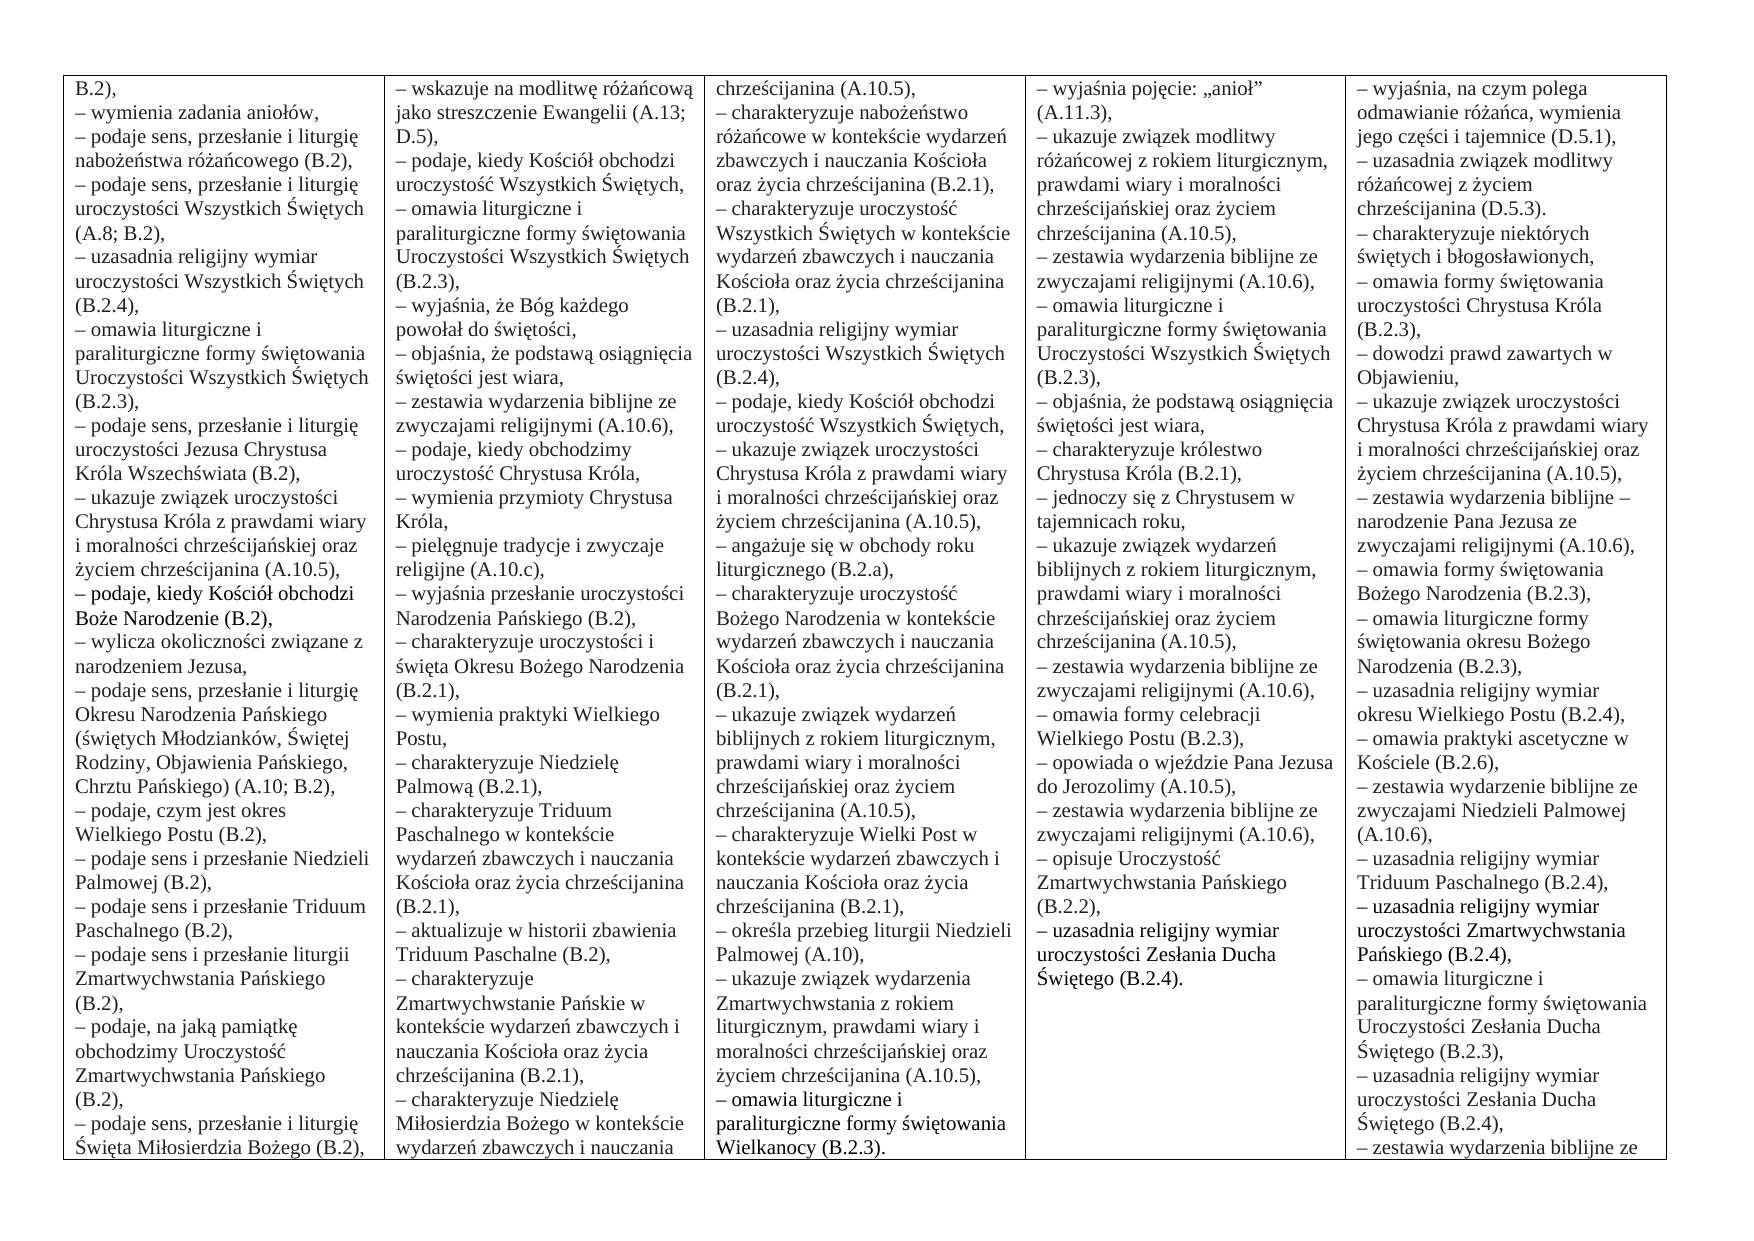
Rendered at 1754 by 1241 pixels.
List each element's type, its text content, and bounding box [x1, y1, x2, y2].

table_cell – wyjaśnia, na czym polega odmawianie różańca, wymienia jego części i tajemnice (D.5.1), – uzasadnia związek modlitwy różańcowej z życiem chrześcijanina (D.5.3). – charakteryzuje niektórych świętych i błogosławionych, – omawia formy świętowania uroczystości Chrystusa Króla (B.2.3), – dowodzi prawd zawartych w Objawieniu, – ukazuje związek uroczystości Chrystusa Króla z prawdami wiary i moralności chrześcijańskiej oraz życiem chrześcijanina (A.10.5), – zestawia wydarzenia biblijne – narodzenie Pana Jezusa ze zwyczajami religijnymi (A.10.6), – omawia formy świętowania Bożego Narodzenia (B.2.3), – omawia liturgiczne formy świętowania okresu Bożego Narodzenia (B.2.3), – uzasadnia religijny wymiar okresu Wielkiego Postu (B.2.4), – omawia praktyki ascetyczne w Kościele (B.2.6), – zestawia wydarzenie biblijne ze zwyczajami Niedzieli Palmowej (A.10.6), – uzasadnia religijny wymiar Triduum Paschalnego (B.2.4), – uzasadnia religijny wymiar uroczystości Zmartwychwstania Pańskiego (B.2.4), – omawia liturgiczne i paraliturgiczne formy świętowania Uroczystości Zesłania Ducha Świętego (B.2.3), – uzasadnia religijny wymiar uroczystości Zesłania Ducha Świętego (B.2.4), – zestawia wydarzenia biblijne ze [1346, 76, 1666, 1159]
table_cell chrześcijanina (A.10.5), – charakteryzuje nabożeństwo różańcowe w kontekście wydarzeń zbawczych i nauczania Kościoła oraz życia chrześcijanina (B.2.1), – charakteryzuje uroczystość Wszystkich Świętych w kontekście wydarzeń zbawczych i nauczania Kościoła oraz życia chrześcijanina (B.2.1), – uzasadnia religijny wymiar uroczystości Wszystkich Świętych (B.2.4), – podaje, kiedy Kościół obchodzi uroczystość Wszystkich Świętych, – ukazuje związek uroczystości Chrystusa Króla z prawdami wiary i moralności chrześcijańskiej oraz życiem chrześcijanina (A.10.5), – angażuje się w obchody roku liturgicznego (B.2.a), – charakteryzuje uroczystość Bożego Narodzenia w kontekście wydarzeń zbawczych i nauczania Kościoła oraz życia chrześcijanina (B.2.1), – ukazuje związek wydarzeń biblijnych z rokiem liturgicznym, prawdami wiary i moralności chrześcijańskiej oraz życiem chrześcijanina (A.10.5), – charakteryzuje Wielki Post w kontekście wydarzeń zbawczych i nauczania Kościoła oraz życia chrześcijanina (B.2.1), – określa przebieg liturgii Niedzieli Palmowej (A.10), – ukazuje związek wydarzenia Zmartwychwstania z rokiem liturgicznym, prawdami wiary i moralności chrześcijańskiej oraz życiem chrześcijanina (A.10.5), – omawia liturgiczne i paraliturgiczne formy świętowania Wielkanocy (B.2.3). [705, 76, 1025, 1159]
table_cell B.2), – wymienia zadania aniołów, – podaje sens, przesłanie i liturgię nabożeństwa różańcowego (B.2), – podaje sens, przesłanie i liturgię uroczystości Wszystkich Świętych (A.8; B.2), – uzasadnia religijny wymiar uroczystości Wszystkich Świętych (B.2.4), – omawia liturgiczne i paraliturgiczne formy świętowania Uroczystości Wszystkich Świętych (B.2.3), – podaje sens, przesłanie i liturgię uroczystości Jezusa Chrystusa Króla Wszechświata (B.2), – ukazuje związek uroczystości Chrystusa Króla z prawdami wiary i moralności chrześcijańskiej oraz życiem chrześcijanina (A.10.5), – podaje, kiedy Kościół obchodzi Boże Narodzenie (B.2), – wylicza okoliczności związane z narodzeniem Jezusa, – podaje sens, przesłanie i liturgię Okresu Narodzenia Pańskiego (świętych Młodzianków, Świętej Rodziny, Objawienia Pańskiego, Chrztu Pańskiego) (A.10; B.2), – podaje, czym jest okres Wielkiego Postu (B.2), – podaje sens i przesłanie Niedzieli Palmowej (B.2), – podaje sens i przesłanie Triduum Paschalnego (B.2), – podaje sens i przesłanie liturgii Zmartwychwstania Pańskiego (B.2), – podaje, na jaką pamiątkę obchodzimy Uroczystość Zmartwychwstania Pańskiego (B.2), – podaje sens, przesłanie i liturgię Święta Miłosierdzia Bożego (B.2), [64, 76, 384, 1159]
table_cell – wskazuje na modlitwę różańcową jako streszczenie Ewangelii (A.13; D.5), – podaje, kiedy Kościół obchodzi uroczystość Wszystkich Świętych, – omawia liturgiczne i paraliturgiczne formy świętowania Uroczystości Wszystkich Świętych (B.2.3), – wyjaśnia, że Bóg każdego powołał do świętości, – objaśnia, że podstawą osiągnięcia świętości jest wiara, – zestawia wydarzenia biblijne ze zwyczajami religijnymi (A.10.6), – podaje, kiedy obchodzimy uroczystość Chrystusa Króla, – wymienia przymioty Chrystusa Króla, – pielęgnuje tradycje i zwyczaje religijne (A.10.c), – wyjaśnia przesłanie uroczystości Narodzenia Pańskiego (B.2), – charakteryzuje uroczystości i święta Okresu Bożego Narodzenia (B.2.1), – wymienia praktyki Wielkiego Postu, – charakteryzuje Niedzielę Palmową (B.2.1), – charakteryzuje Triduum Paschalnego w kontekście wydarzeń zbawczych i nauczania Kościoła oraz życia chrześcijanina (B.2.1), – aktualizuje w historii zbawienia Triduum Paschalne (B.2), – charakteryzuje Zmartwychwstanie Pańskie w kontekście wydarzeń zbawczych i nauczania Kościoła oraz życia chrześcijanina (B.2.1), – charakteryzuje Niedzielę Miłosierdzia Bożego w kontekście wydarzeń zbawczych i nauczania [385, 76, 704, 1159]
table_cell – wyjaśnia pojęcie: „anioł” (A.11.3), – ukazuje związek modlitwy różańcowej z rokiem liturgicznym, prawdami wiary i moralności chrześcijańskiej oraz życiem chrześcijanina (A.10.5), – zestawia wydarzenia biblijne ze zwyczajami religijnymi (A.10.6), – omawia liturgiczne i paraliturgiczne formy świętowania Uroczystości Wszystkich Świętych (B.2.3), – objaśnia, że podstawą osiągnięcia świętości jest wiara, – charakteryzuje królestwo Chrystusa Króla (B.2.1), – jednoczy się z Chrystusem w tajemnicach roku, – ukazuje związek wydarzeń biblijnych z rokiem liturgicznym, prawdami wiary i moralności chrześcijańskiej oraz życiem chrześcijanina (A.10.5), – zestawia wydarzenia biblijne ze zwyczajami religijnymi (A.10.6), – omawia formy celebracji Wielkiego Postu (B.2.3), – opowiada o wjeździe Pana Jezusa do Jerozolimy (A.10.5), – zestawia wydarzenia biblijne ze zwyczajami religijnymi (A.10.6), – opisuje Uroczystość Zmartwychwstania Pańskiego (B.2.2), – uzasadnia religijny wymiar uroczystości Zesłania Ducha Świętego (B.2.4). [1026, 76, 1345, 1159]
